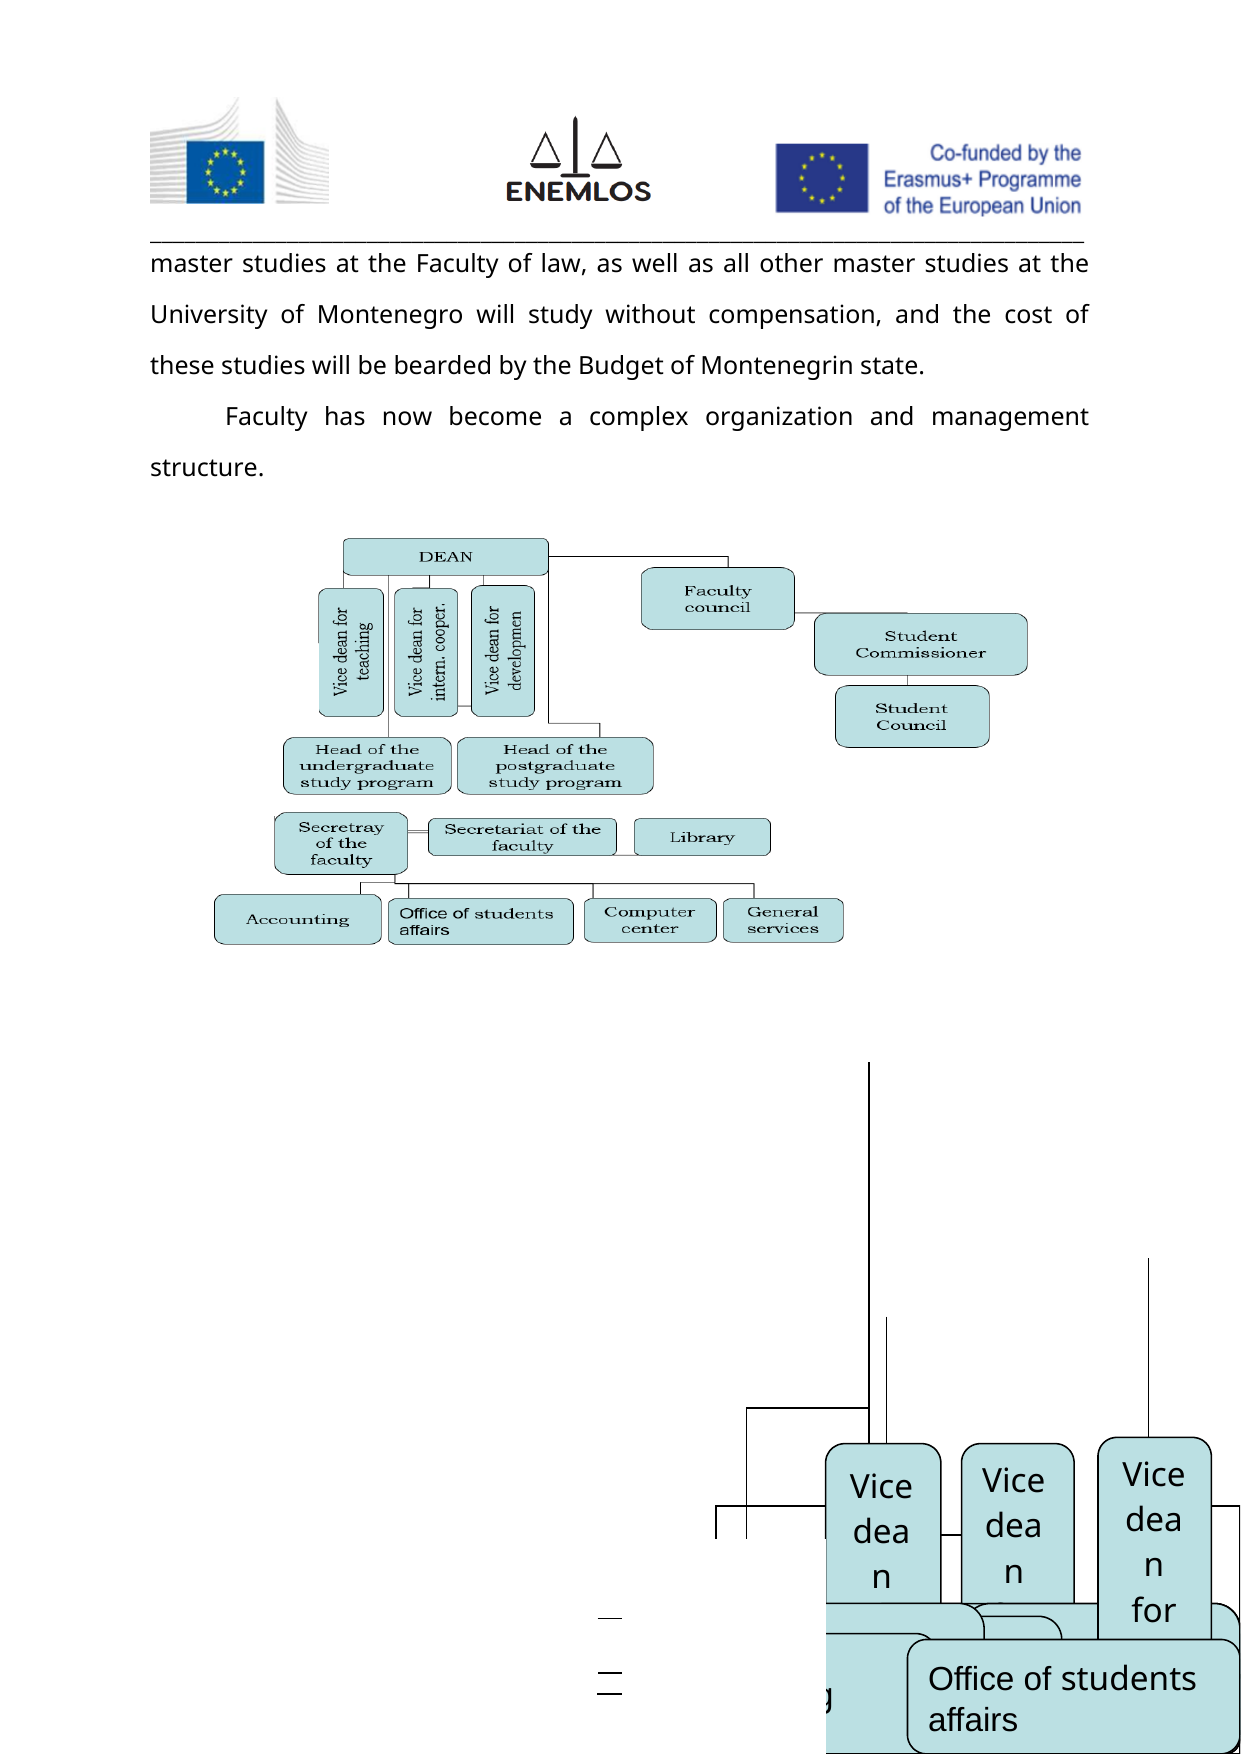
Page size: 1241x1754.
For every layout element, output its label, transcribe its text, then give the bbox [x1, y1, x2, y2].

text master studies at the Faculty of law, as well as all other master studies at the University of Montenegro will study without compensation, and the cost of these studies will be bearded by the Budget of Montenegrin state. [150, 246, 1090, 382]
text Faculty has now become a complex organization and management structure. [150, 399, 1090, 484]
